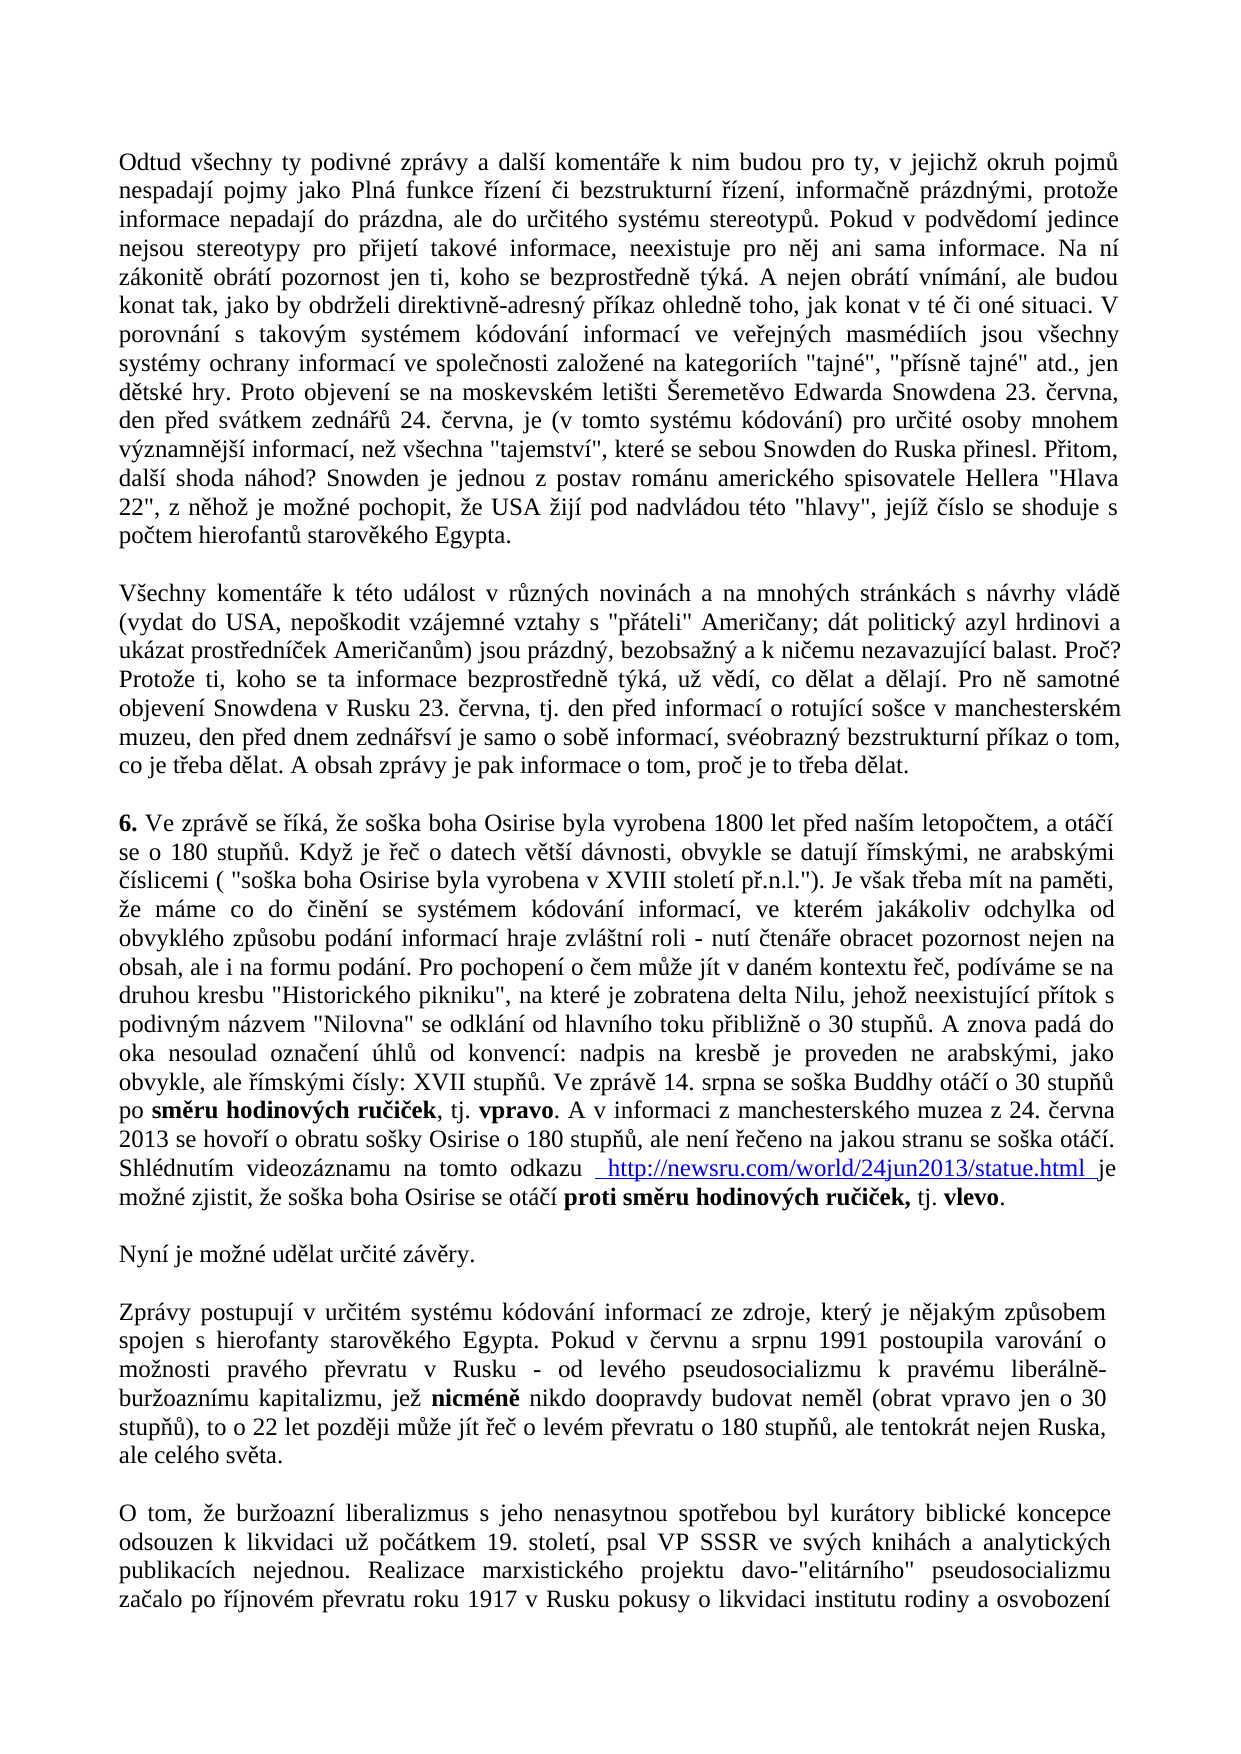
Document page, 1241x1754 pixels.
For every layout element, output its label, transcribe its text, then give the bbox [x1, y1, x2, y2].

text O tom, že buržoazní liberalizmus s jeho nenasytnou spotřebou byl kurátory biblické koncepce odsouzen k likvidaci už počátkem 19. století, psal VP SSSR ve svých knihách a analytických publikacích nejednou. Realizace marxistického projektu davo-"elitárního" pseudosocializmu začalo po říjnovém převratu roku 1917 v Rusku pokusy o likvidaci institutu rodiny a osvobození [119, 1498, 1112, 1613]
text Všechny komentáře k této událost v různých novinách a na mnohých stránkách s návrhy vládě (vydat do USA, nepoškodit vzájemné vztahy s "přáteli" Američany; dát politický azyl hrdinovi a ukázat prostředníček Američanům) jsou prázdný, bezobsažný a k ničemu nezavazující balast. Proč? Protože ti, koho se ta informace bezprostředně týká, už vědí, co dělat a dělají. Pro ně samotné objevení Snowdena v Rusku 23. června, tj. den před informací o rotující sošce v manchesterském muzeu, den před dnem zednářsví je samo o sobě informací, svéobrazný bezstrukturní příkaz o tom, co je třeba dělat. A obsah zprávy je pak informace o tom, proč je to třeba dělat. [119, 578, 1122, 779]
text 6. Ve zprávě se říká, že soška boha Osirise byla vyrobena 1800 let před naším letopočtem, a otáčí se o 180 stupňů. Když je řeč o datech větší dávnosti, obvykle se datují římskými, ne arabskými číslicemi ( "soška boha Osirise byla vyrobena v XVIII století př.n.l."). Je však třeba mít na paměti, že máme co do činění se systémem kódování informací, ve kterém jakákoliv odchylka od obvyklého způsobu podání informací hraje zvláštní roli - nutí čtenáře obracet pozornost nejen na obsah, ale i na formu podání. Pro pochopení o čem může jít v daném kontextu řeč, podíváme se na druhou kresbu "Historického pikniku", na které je zobratena delta Nilu, jehož neexistující přítok s podivným názvem "Nilovna" se odklání od hlavního toku přibližně o 30 stupňů. A znova padá do oka nesoulad označení úhlů od konvencí: nadpis na kresbě je proveden ne arabskými, jako obvykle, ale římskými čísly: XVII stupňů. Ve zprávě 14. srpna se soška Buddhy otáčí o 30 stupňů po směru hodinových ručiček, tj. vpravo. A v informaci z manchesterského muzea z 24. června 2013 se hovoří o obratu sošky Osirise o 180 stupňů, ale není řečeno na jakou stranu se soška otáčí. Shlédnutím videozáznamu na tomto odkazu http://newsru.com/world/24jun2013/statue.html je možné zjistit, že soška boha Osirise se otáčí proti směru hodinových ručiček, tj. vlevo. [119, 808, 1116, 1211]
text Zprávy postupují v určitém systému kódování informací ze zdroje, který je nějakým způsobem spojen s hierofanty starověkého Egypta. Pokud v červnu a srpnu 1991 postoupila varování o možnosti pravého převratu v Rusku - od levého pseudosocializmu k pravému liberálně-buržoaznímu kapitalizmu, jež nicméně nikdo doopravdy budovat neměl (obrat vpravo jen o 30 stupňů), to o 22 let později může jít řeč o levém převratu o 180 stupňů, ale tentokrát nejen Ruska, ale celého světa. [119, 1297, 1107, 1469]
text Nyní je možné udělat určité závěry. [119, 1239, 1122, 1268]
text Odtud všechny ty podivné zprávy a další komentáře k nim budou pro ty, v jejichž okruh pojmů nespadají pojmy jako Plná funkce řízení či bezstrukturní řízení, informačně prázdnými, protože informace nepadají do prázdna, ale do určitého systému stereotypů. Pokud v podvědomí jedince nejsou stereotypy pro přijetí takové informace, neexistuje pro něj ani sama informace. Na ní zákonitě obrátí pozornost jen ti, koho se bezprostředně týká. A nejen obrátí vnímání, ale budou konat tak, jako by obdrželi direktivně-adresný příkaz ohledně toho, jak konat v té či oné situaci. V porovnání s takovým systémem kódování informací ve veřejných masmédiích jsou všechny systémy ochrany informací ve společnosti založené na kategoriích "tajné", "přísně tajné" atd., jen dětské hry. Proto objevení se na moskevském letišti Šeremetěvo Edwarda Snowdena 23. června, den před svátkem zednářů 24. června, je (v tomto systému kódování) pro určité osoby mnohem významnější informací, než všechna "tajemství", které se sebou Snowden do Ruska přinesl. Přitom, další shoda náhod? Snowden je jednou z postav románu amerického spisovatele Hellera "Hlava 22", z něhož je možné pochopit, že USA žijí pod nadvládou této "hlavy", jejíž číslo se shoduje s počtem hierofantů starověkého Egypta. [119, 147, 1120, 549]
